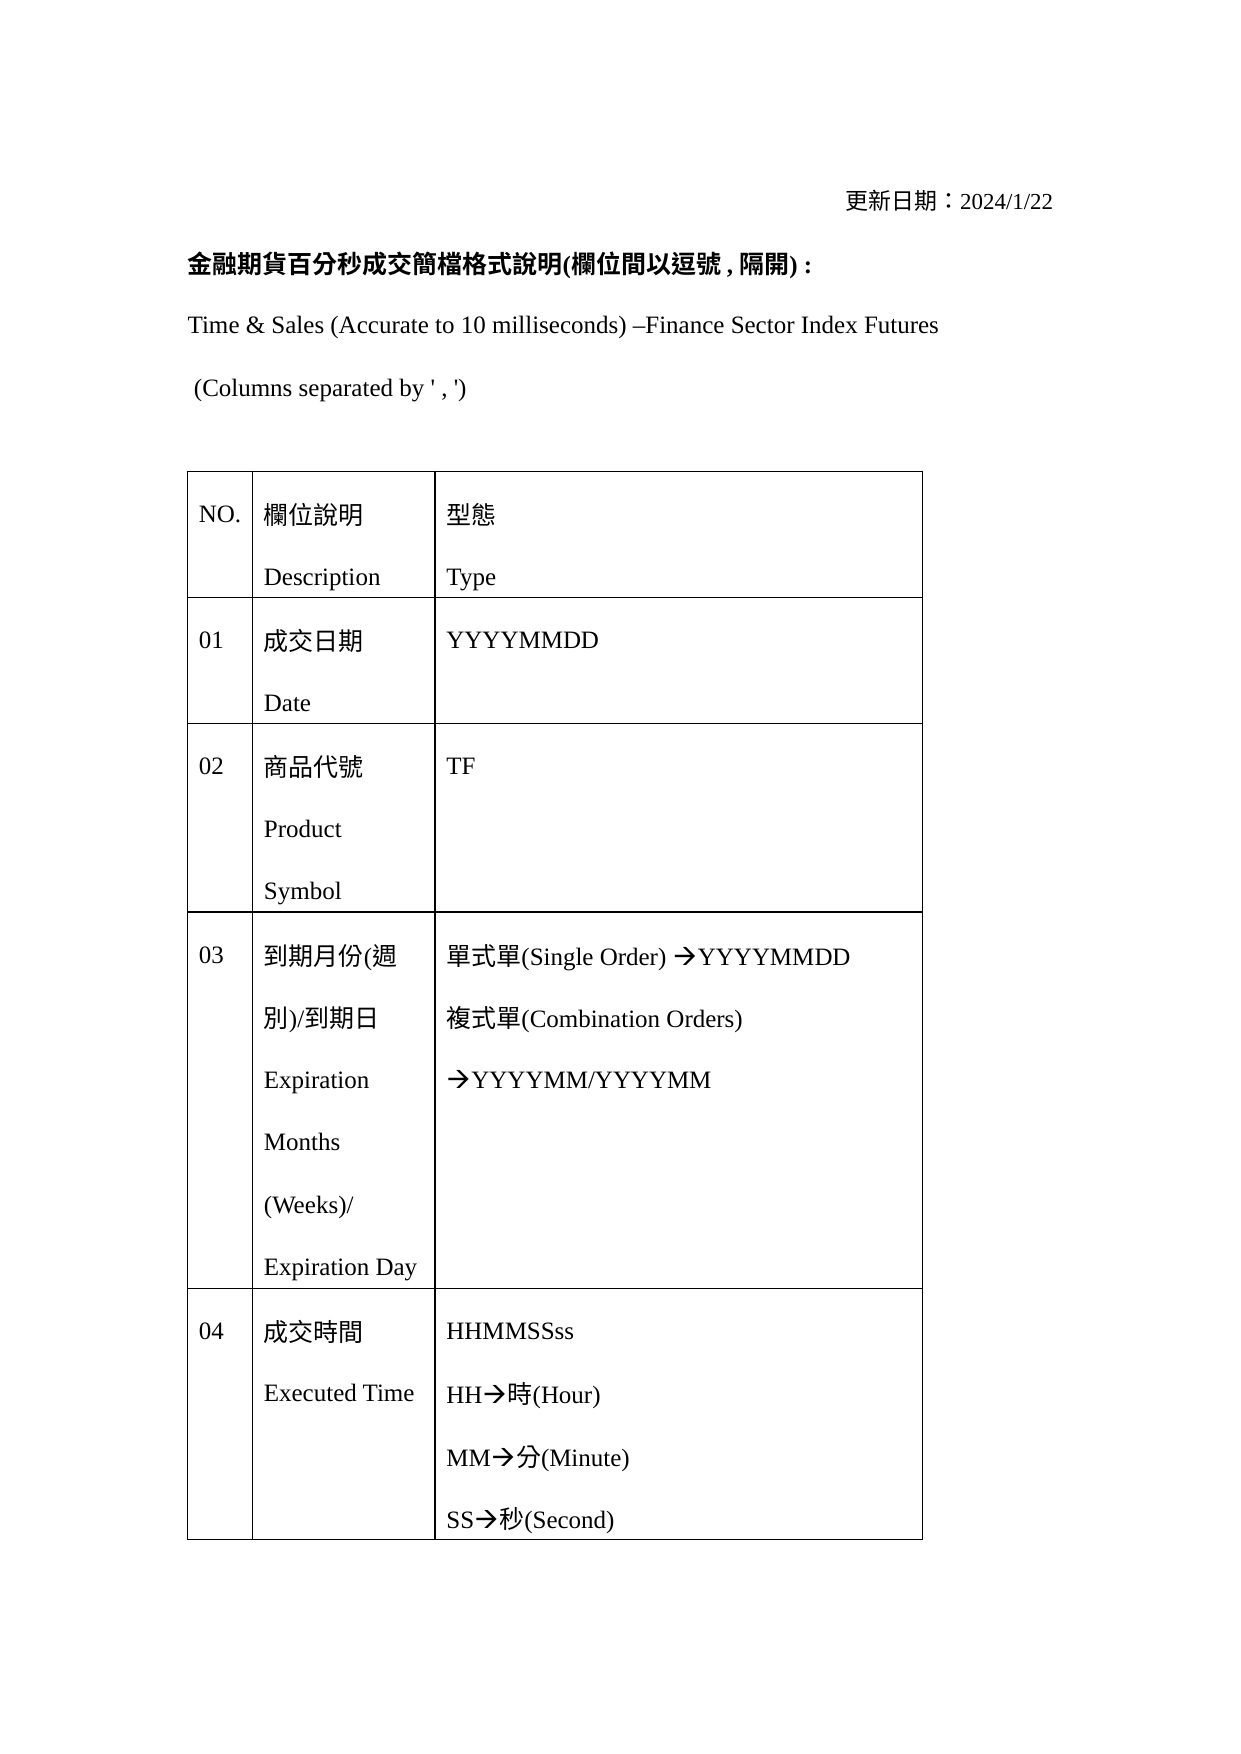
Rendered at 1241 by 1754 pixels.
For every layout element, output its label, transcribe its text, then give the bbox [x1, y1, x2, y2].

table_cell YYYYMMDD [436, 598, 922, 723]
table_header 型態 Type [436, 472, 922, 597]
table_header 欄位說明 Description [253, 472, 434, 597]
text (Columns separated by ' , ') [187, 346, 1053, 408]
table_header NO. [188, 472, 252, 597]
table_cell HHMMSSss HH時(Hour) MM分(Minute) SS秒(Second) [436, 1289, 922, 1538]
text 更新日期：2024/1/22 [187, 158, 1053, 221]
table_cell TF [436, 724, 922, 911]
table_cell 商品代號 Product Symbol [253, 724, 434, 911]
table_cell 成交日期 Date [253, 598, 434, 723]
table_cell 成交時間 Executed Time [253, 1289, 434, 1538]
table_cell 04 [188, 1289, 252, 1538]
table_cell 單式單(Single Order) YYYYMMDD 複式單(Combination Orders) YYYYMM/YYYYMM [436, 913, 922, 1287]
table_cell 到期月份(週別)/到期日 Expiration Months (Weeks)/ Expiration Day [253, 913, 434, 1287]
table_cell 03 [188, 913, 252, 1287]
text 金融期貨百分秒成交簡檔格式說明(欄位間以逗號 , 隔開) : [187, 221, 1053, 283]
text Time & Sales (Accurate to 10 milliseconds) –Finance Sector Index Futures [187, 283, 1053, 346]
table_cell 02 [188, 724, 252, 911]
table_cell 01 [188, 598, 252, 723]
